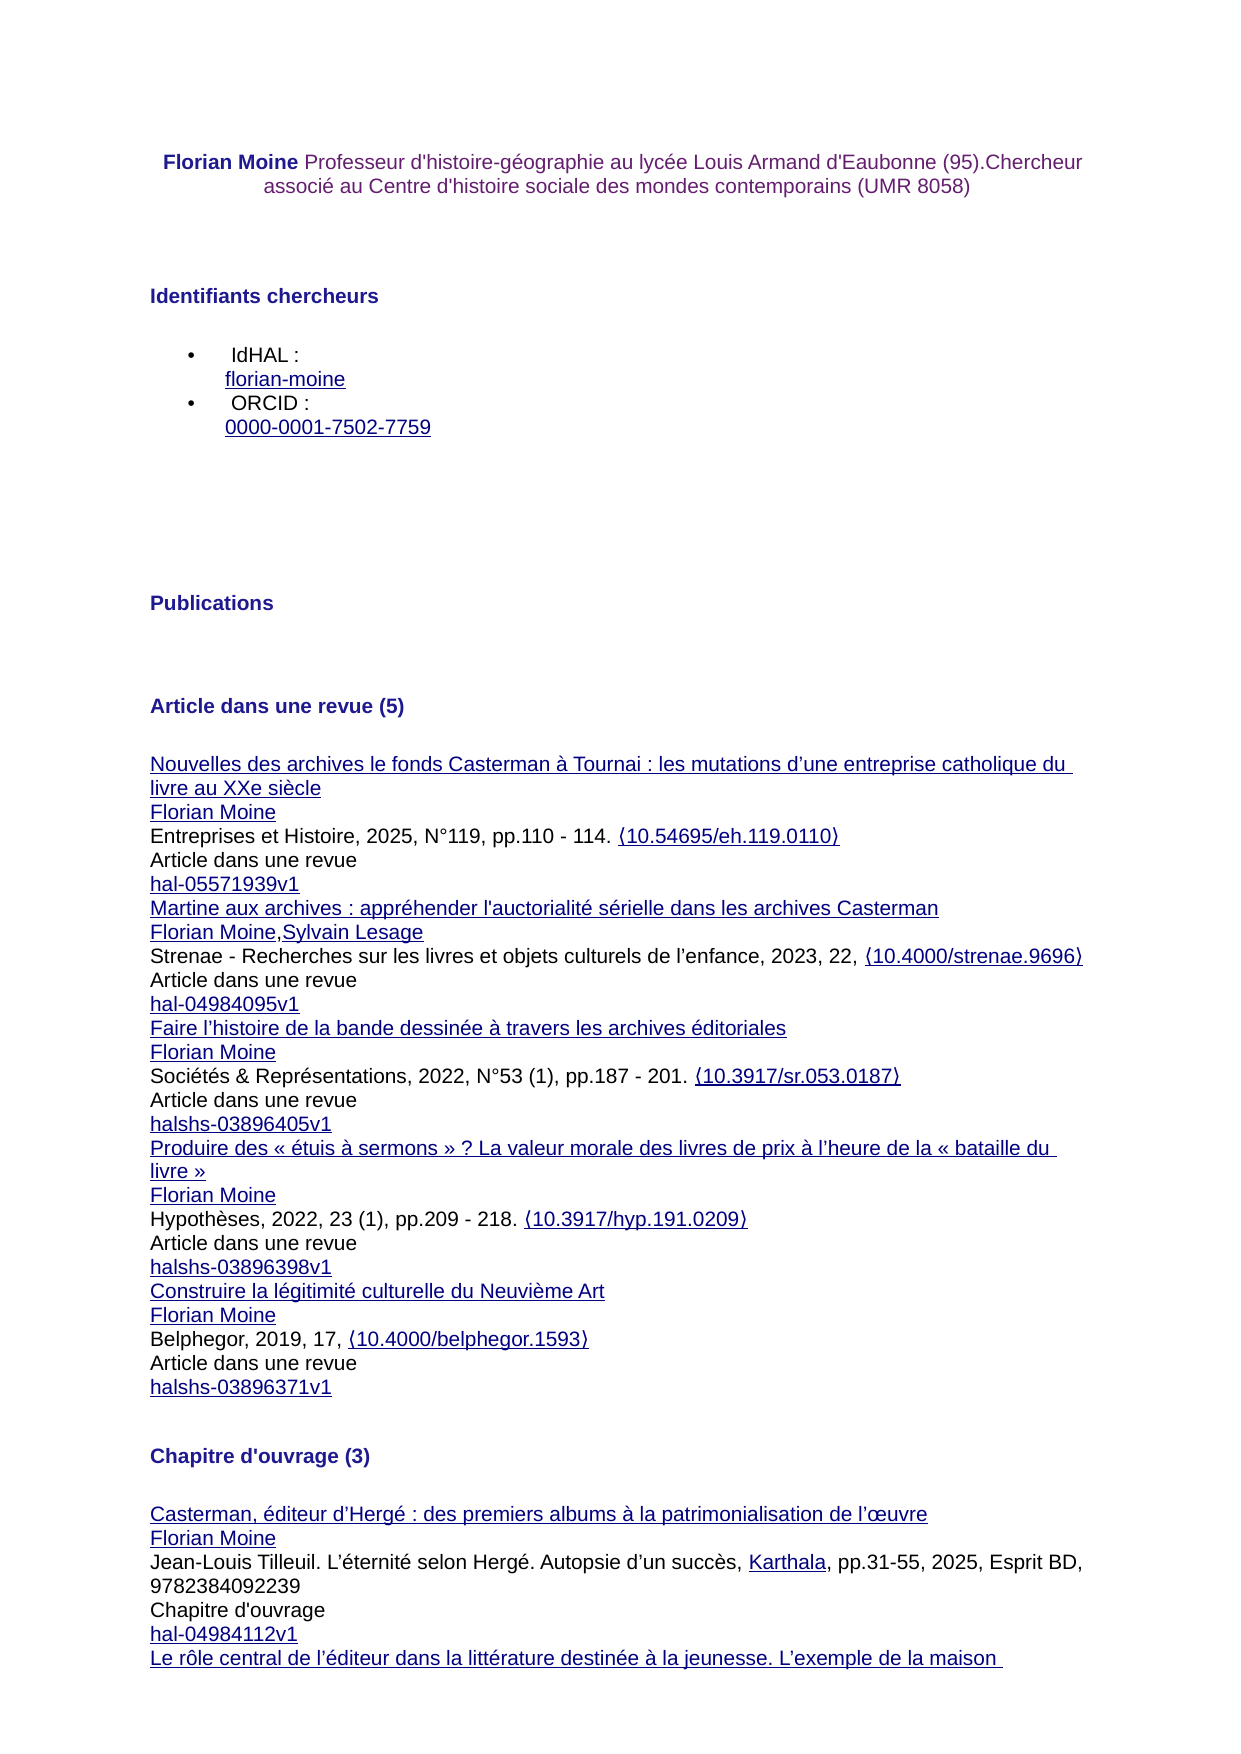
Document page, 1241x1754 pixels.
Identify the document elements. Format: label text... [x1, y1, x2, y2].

subtitle Identifiants chercheurs [150, 284, 1090, 308]
table_cell Le rôle central de l’éditeur dans la littérature destinée à la jeunesse. L’exemple de la maison [150, 1646, 1090, 1670]
table_cell Produire des « étuis à sermons » ? La valeur morale des livres de prix à l’heure de la « bataille du livre » Florian Moine Hypothèses, 2022, 23 (1), pp.209 - 218. ⟨10.3917/hyp.191.0209⟩ Article dans une revue halshs-03896398v1 [150, 1135, 1090, 1279]
subtitle Article dans une revue (5) [150, 694, 1090, 718]
subtitle Chapitre d'ouvrage (3) [150, 1444, 1090, 1468]
subtitle Florian Moine Professeur d'histoire-géographie au lycée Louis Armand d'Eaubonne (95).Chercheur associé au Centre d'histoire sociale des mondes contemporains (UMR 8058) [150, 150, 1090, 198]
list 0000-0001-7502-7759 [187, 414, 1090, 438]
table_cell Martine aux archives : appréhender l'auctorialité sérielle dans les archives Casterman Florian Moine,Sylvain Lesage Strenae - Recherches sur les livres et objets culturels de l’enfance, 2023, 22, ⟨10.4000/strenae.9696⟩ Article dans une revue hal-04984095v1 [150, 896, 1090, 1016]
list florian-moine [187, 367, 1090, 391]
table_cell Faire l’histoire de la bande dessinée à travers les archives éditoriales Florian Moine Sociétés & Représentations, 2022, N°53 (1), pp.187 - 201. ⟨10.3917/sr.053.0187⟩ Article dans une revue halshs-03896405v1 [150, 1016, 1090, 1135]
subtitle Publications [150, 591, 1090, 614]
table_header Nouvelles des archives le fonds Casterman à Tournai : les mutations d’une entreprise catholique du livre au XXe siècle Florian Moine Entreprises et Histoire, 2025, N°119, pp.110 - 114. ⟨10.54695/eh.119.0110⟩ Article dans une revue hal-05571939v1 [150, 752, 1090, 896]
list IdHAL : [187, 343, 1090, 367]
list ORCID : [187, 391, 1090, 414]
table_header Casterman, éditeur d’Hergé : des premiers albums à la patrimonialisation de l’œuvre Florian Moine Jean-Louis Tilleuil. L’éternité selon Hergé. Autopsie d’un succès, Karthala, pp.31-55, 2025, Esprit BD, 9782384092239 Chapitre d'ouvrage hal-04984112v1 [150, 1502, 1090, 1646]
table_cell Construire la légitimité culturelle du Neuvième Art Florian Moine Belphegor, 2019, 17, ⟨10.4000/belphegor.1593⟩ Article dans une revue halshs-03896371v1 [150, 1279, 1090, 1399]
